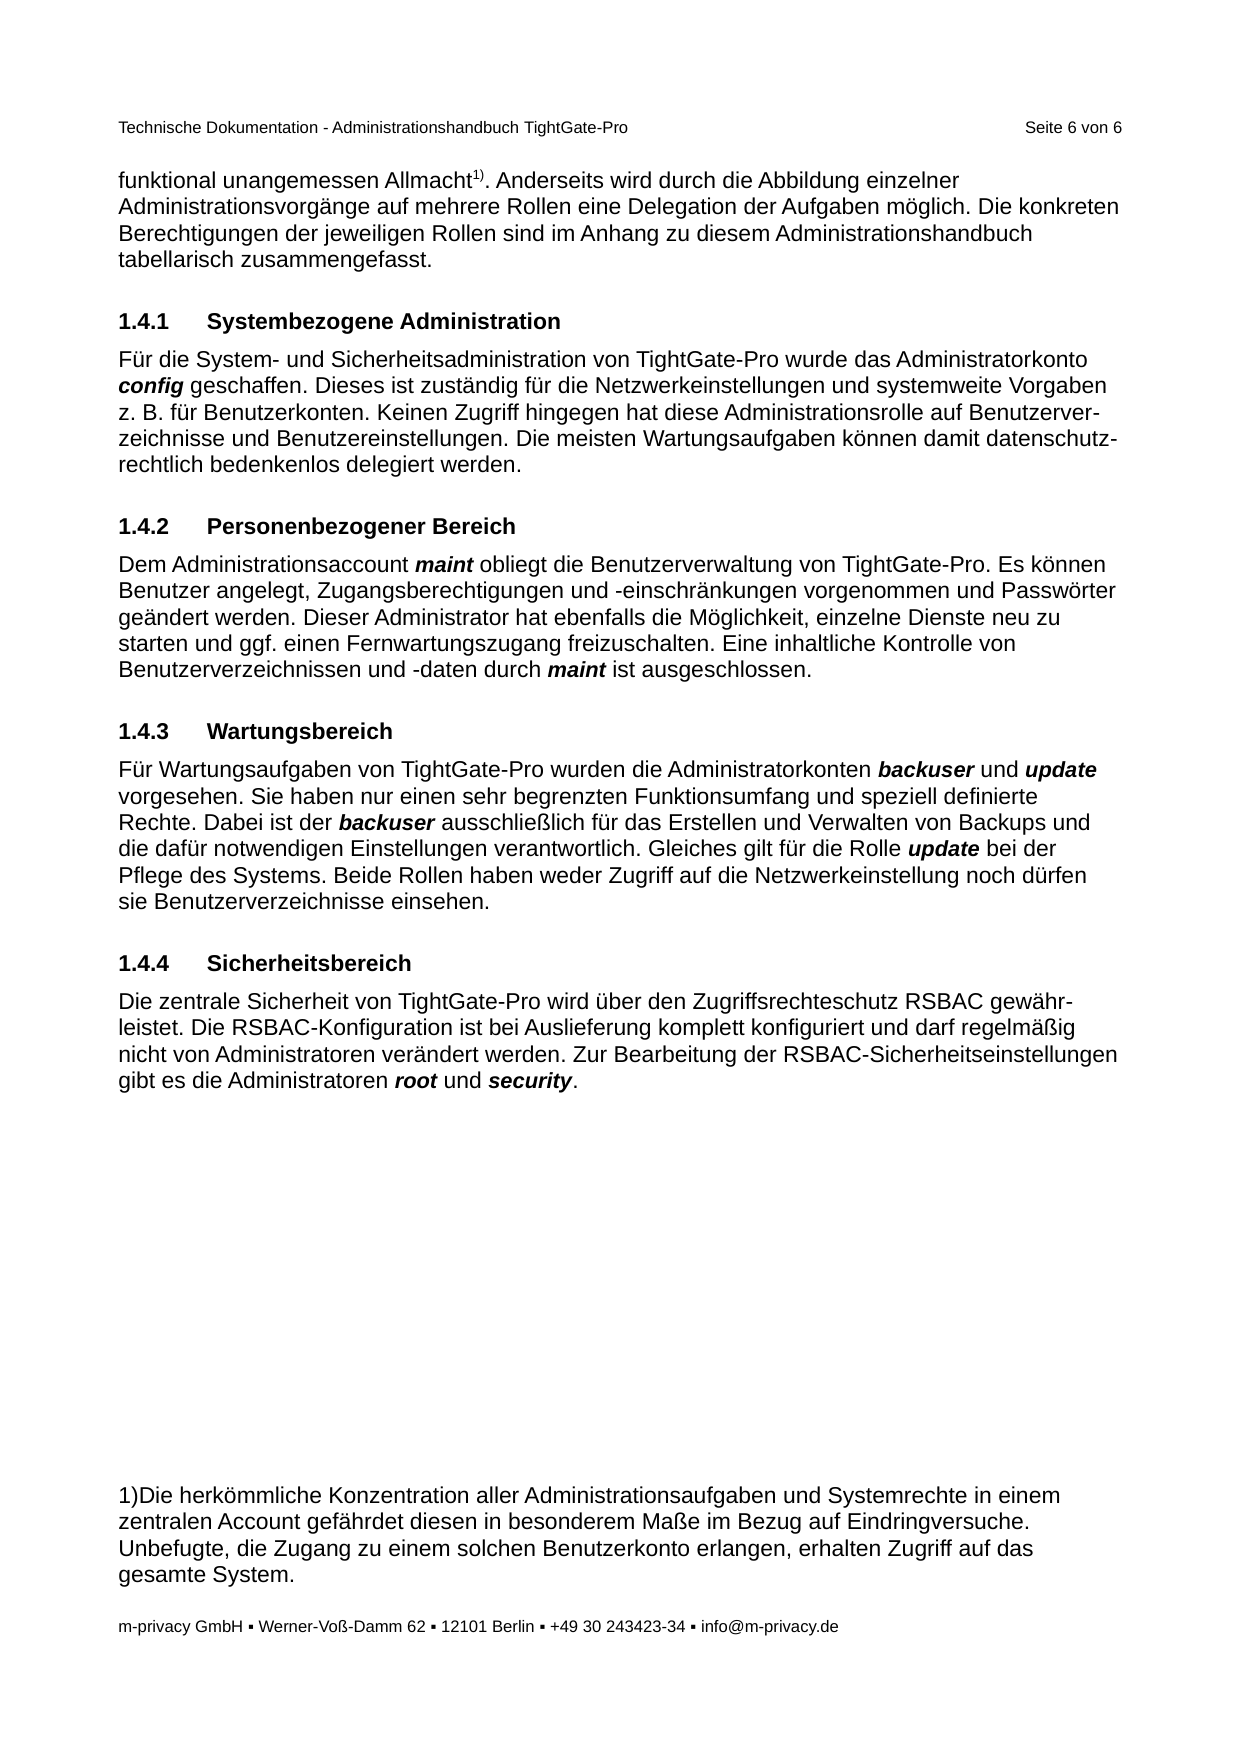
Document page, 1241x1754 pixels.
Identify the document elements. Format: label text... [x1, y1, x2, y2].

text Die herkömmliche Konzentration aller Administrationsaufgaben und Systemrechte in einem zentralen Account gefährdet diesen in besonderem Maße im Bezug auf Eindringversuche. Unbefugte, die Zugang zu einem solchen Benutzerkonto erlangen, erhalten Zugriff auf das gesamte System. [118, 1482, 1122, 1587]
text funktional unangemessen Allmacht. Anderseits wird durch die Abbildung einzelner Administrationsvorgänge auf mehrere Rollen eine Delegation der Aufgaben möglich. Die konkreten Berechtigungen der jeweiligen Rollen sind im Anhang zu diesem Administrationshandbuch tabellarisch zusammengefasst. [118, 167, 1122, 272]
text Die zentrale Sicherheit von TightGate-Pro wird über den Zugriffsrechteschutz RSBAC gewähr­leistet. Die RSBAC-Konfiguration ist bei Auslieferung komplett konfiguriert und darf regelmäßig nicht von Administratoren verändert werden. Zur Bearbeitung der RSBAC-Sicherheitseinstellungen gibt es die Administratoren root und security. [118, 988, 1122, 1093]
text Für die System- und Sicherheitsadministration von TightGate-Pro wurde das Administrator­konto config geschaffen. Dieses ist zuständig für die Netzwerkeinstellungen und systemweite Vorga­ben z. B. für Benutzerkonten. Keinen Zugriff hingegen hat diese Administrationsrolle auf Benutzerver­zeichnisse und Benutzereinstellungen. Die meisten Wartungsaufgaben können damit datenschutz­rechtlich bedenkenlos delegiert werden. [118, 346, 1122, 477]
subtitle Personenbezogener Bereich [118, 513, 1122, 539]
subtitle Wartungsbereich [118, 718, 1122, 744]
subtitle Sicherheitsbereich [118, 950, 1122, 976]
text Für Wartungsaufgaben von TightGate-Pro wurden die Administratorkonten backuser und update vorgesehen. Sie haben nur einen sehr begrenzten Funktionsumfang und speziell definierte Rechte. Dabei ist der backuser ausschließlich für das Erstellen und Verwalten von Backups und die dafür notwendigen Einstellungen verantwortlich. Gleiches gilt für die Rolle update bei der Pflege des Systems. Beide Rollen haben weder Zugriff auf die Netzwerkeinstellung noch dürfen sie Benutzerver­zeichnisse einsehen. [118, 756, 1122, 914]
subtitle Systembezogene Administration [118, 308, 1122, 334]
text Dem Administrationsaccount maint obliegt die Benutzerverwaltung von TightGate-Pro. Es können Benutzer angelegt, Zugangsberechtigungen und -einschränkungen vorgenommen und Pass­wörter geändert werden. Dieser Administrator hat ebenfalls die Möglichkeit, einzelne Dienste neu zu starten und ggf. einen Fernwartungszugang freizuschalten. Eine inhaltliche Kontrolle von Benutzerver­zeichnissen und -daten durch maint ist ausgeschlossen. [118, 551, 1122, 683]
